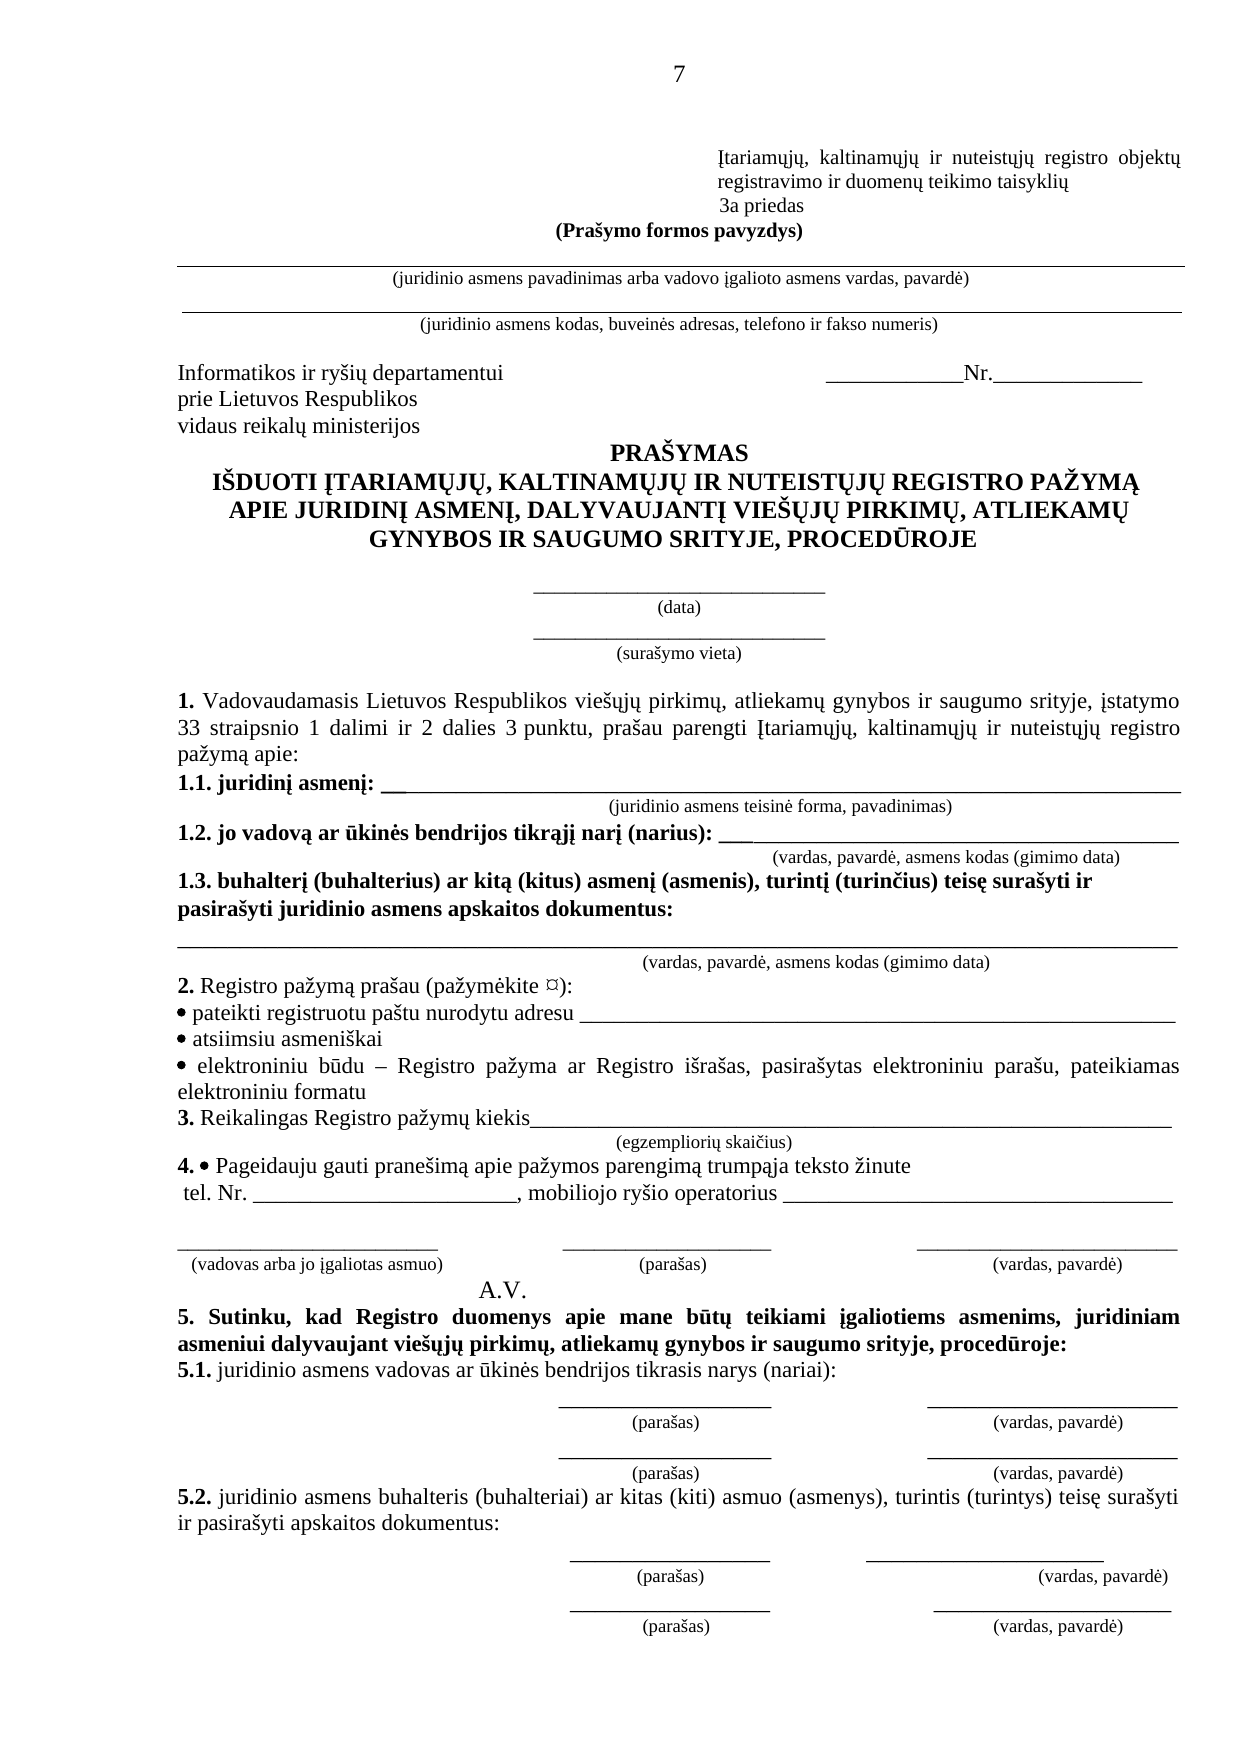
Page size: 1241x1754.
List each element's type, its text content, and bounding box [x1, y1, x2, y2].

text 5.1. juridinio asmens vadovas ar ūkinės bendrijos tikrasis narys (nariai): [177, 1356, 1181, 1382]
text 2. Registro pažymą prašau (pažymėkite ): [177, 973, 1181, 999]
text (surašymo vieta) [177, 642, 1181, 663]
text ________________ ___________________ [245, 1536, 1181, 1564]
text _________________ ____________________ [177, 1433, 1181, 1462]
text (egzempliorių skaičius) [177, 1131, 1181, 1152]
text 4.  Pageidauju gauti pranešimą apie pažymos parengimą trumpąja teksto žinute [177, 1152, 1181, 1179]
text A.V. [466, 1275, 1181, 1303]
text (parašas) (vardas, pavardė) [177, 1411, 1181, 1433]
text ________________ ___________________ [447, 1586, 1181, 1615]
text Informatikos ir ryšių departamentui ____________Nr._____________ [177, 359, 1181, 385]
text 5.2. juridinio asmens buhalteris (buhalteriai) ar kitas (kiti) asmuo (asmenys), turintis (turintys) teisę surašyti ir pasirašyti apskaitos dokumentus: [177, 1483, 1181, 1536]
text ____________________________ [177, 572, 1181, 596]
text _________________________ ____________________ _________________________ [177, 1229, 1181, 1253]
text tel. Nr. _______________________, mobiliojo ryšio operatorius __________________________________ [177, 1179, 1181, 1205]
text (data) [177, 596, 1181, 618]
table_header (juridinio asmens pavadinimas arba vadovo įgalioto asmens vardas, pavardė) [177, 267, 1185, 288]
text (juridinio asmens kodas, buveinės adresas, telefono ir fakso numeris) [177, 313, 1181, 335]
text  atsiimsiu asmeniškai [177, 1025, 1181, 1052]
text prie Lietuvos Respublikos [177, 385, 1181, 412]
text (Prašymo formos pavyzdys) [177, 217, 1181, 242]
text  pateikti registruotu paštu nurodytu adresu ____________________________________________________ [177, 999, 1181, 1025]
text PRAŠYMAS [177, 438, 1181, 467]
text  elektroniniu būdu – Registro pažyma ar Registro išrašas, pasirašytas elektroniniu parašu, pateikiamas elektroniniu formatu [177, 1052, 1181, 1104]
text 1.1. juridinį asmenį: ________________________________________________________________ [177, 767, 1181, 795]
text (vardas, pavardė, asmens kodas (gimimo data) [582, 846, 1181, 867]
text 1. Vadovaudamasis Lietuvos Respublikos viešųjų pirkimų, atliekamų gynybos ir saugumo srityje, įstatymo 33 straipsnio 1 dalimi ir 2 dalies 3 punktu, prašau parengti Įtariamųjų, kaltinamųjų ir nuteistųjų registro pažymą apie: [177, 687, 1181, 767]
text IŠDUOTI ĮTARIAMŲJŲ, KALTINAMŲJŲ IR NUTEISTŲJŲ REGISTRO PAŽYMĄ [177, 467, 1181, 496]
text vidaus reikalų ministerijos [177, 412, 1181, 438]
table_cell [182, 288, 1182, 312]
text Įtariamųjų, kaltinamųjų ir nuteistųjų registro objektų registravimo ir duomenų teikimo taisyklių [717, 145, 1181, 193]
text 3. Reikalingas Registro pažymų kiekis________________________________________________________ [177, 1104, 1181, 1131]
text (juridinio asmens teisinė forma, pavadinimas) [477, 795, 1181, 817]
text (parašas) (vardas, pavardė) [177, 1462, 1181, 1483]
text 5. Sutinku, kad Registro duomenys apie mane būtų teikiami įgaliotiems asmenims, juridiniam asmeniui dalyvaujant viešųjų pirkimų, atliekamų gynybos ir saugumo srityje, procedūroje: [177, 1303, 1181, 1356]
text (parašas) (vardas, pavardė) [582, 1615, 1181, 1636]
text APIE JURIDINĮ ASMENĮ, DALYVAUJANTĮ VIEŠŲJŲ PIRKIMŲ, ATLIEKAMŲ GYNYBOS IR SAUGUMO SRITYJE, PROCEDŪROJE [177, 496, 1181, 553]
table_cell [177, 288, 182, 312]
text 3a priedas [709, 193, 1181, 217]
text ____________________________ [177, 618, 1181, 642]
text ________________________________________________________________________________ [177, 922, 1181, 951]
text _________________ ____________________ [177, 1382, 1181, 1411]
text 1.3. buhalterį (buhalterius) ar kitą (kitus) asmenį (asmenis), turintį (turinčius) teisę surašyti ir pasirašyti juridinio asmens apskaitos dokumentus: [177, 867, 1181, 922]
text (parašas) (vardas, pavardė) [627, 1564, 1181, 1586]
text 1.2. jo vadovą ar ūkinės bendrijos tikrąjį narį (narius): _____________________________________ [177, 817, 1181, 846]
text (vadovas arba jo įgaliotas asmuo) (parašas) (vardas, pavardė) [177, 1253, 1181, 1275]
text (vardas, pavardė, asmens kodas (gimimo data) [177, 951, 1181, 973]
